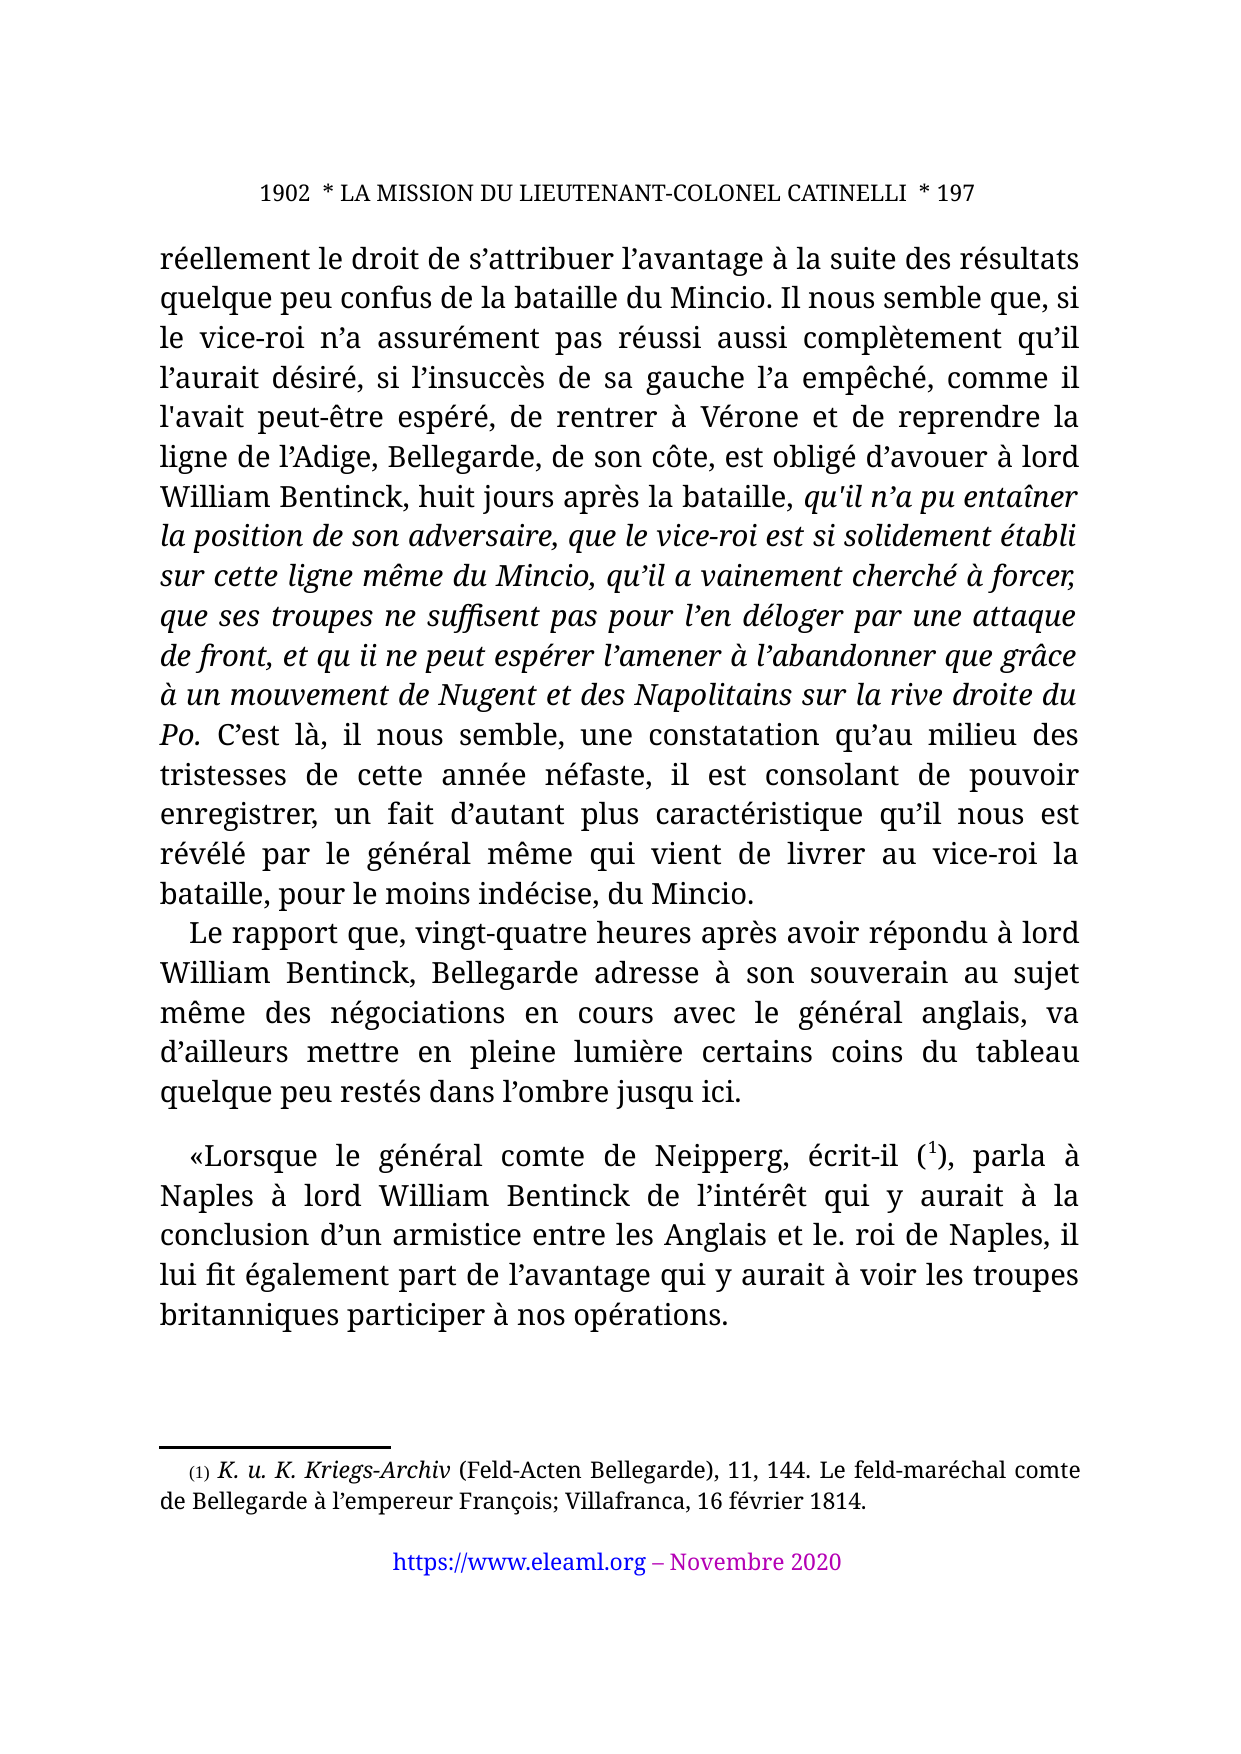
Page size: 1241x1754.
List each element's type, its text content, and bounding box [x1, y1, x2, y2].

text «Lorsque le général comte de Neipperg, écrit-il (), parla à Naples à lord William Bentinck de l’intérêt qui y aurait à la conclusion d’un armistice entre les Anglais et le. roi de Naples, il lui fit également part de l’avantage qui y aurait à voir les troupes britanniques participer à nos opérations. [159, 1135, 1081, 1333]
text Le rapport que, vingt-quatre heures après avoir répondu à lord William Bentinck, Bellegarde adresse à son souverain au sujet même des négociations en cours avec le général anglais, va d’ailleurs mettre en pleine lumière certains coins du tableau quelque peu restés dans l’ombre jusqu ici. [159, 913, 1081, 1111]
text K. u. K. Kriegs-Archiv (Feld-Acten Bellegarde), 11, 144. Le feld-maréchal comte de Bellegarde à l’empereur François; Villafranca, 16 février 1814. [159, 1453, 1081, 1516]
text réellement le droit de s’attribuer l’avantage à la suite des résultats quelque peu confus de la bataille du Mincio. Il nous semble que, si le vice-roi n’a assurément pas réussi aussi complètement qu’il l’aurait désiré, si l’insuccès de sa gauche l’a empêché, comme il l'avait peut-être espéré, de rentrer à Vérone et de reprendre la ligne de l’Adige, Bellegarde, de son côte, est obligé d’avouer à lord William Bentinck, huit jours après la bataille, qu'il n’a pu entaîner la position de son adversaire, que le vice-roi est si solidement établi sur cette ligne même du Mincio, qu’il a vainement cherché à forcer, que ses troupes ne suffisent pas pour l’en déloger par une attaque de front, et qu ii ne peut espérer l’amener à l’abandonner que grâce à un mouvement de Nugent et des Napolitains sur la rive droite du Po. C’est là, il nous semble, une constatation qu’au milieu des tristesses de cette année néfaste, il est consolant de pouvoir enregistrer, un fait d’autant plus caractéristique qu’il nous est révélé par le général même qui vient de livrer au vice-roi la bataille, pour le moins indécise, du Mincio. [159, 238, 1081, 913]
